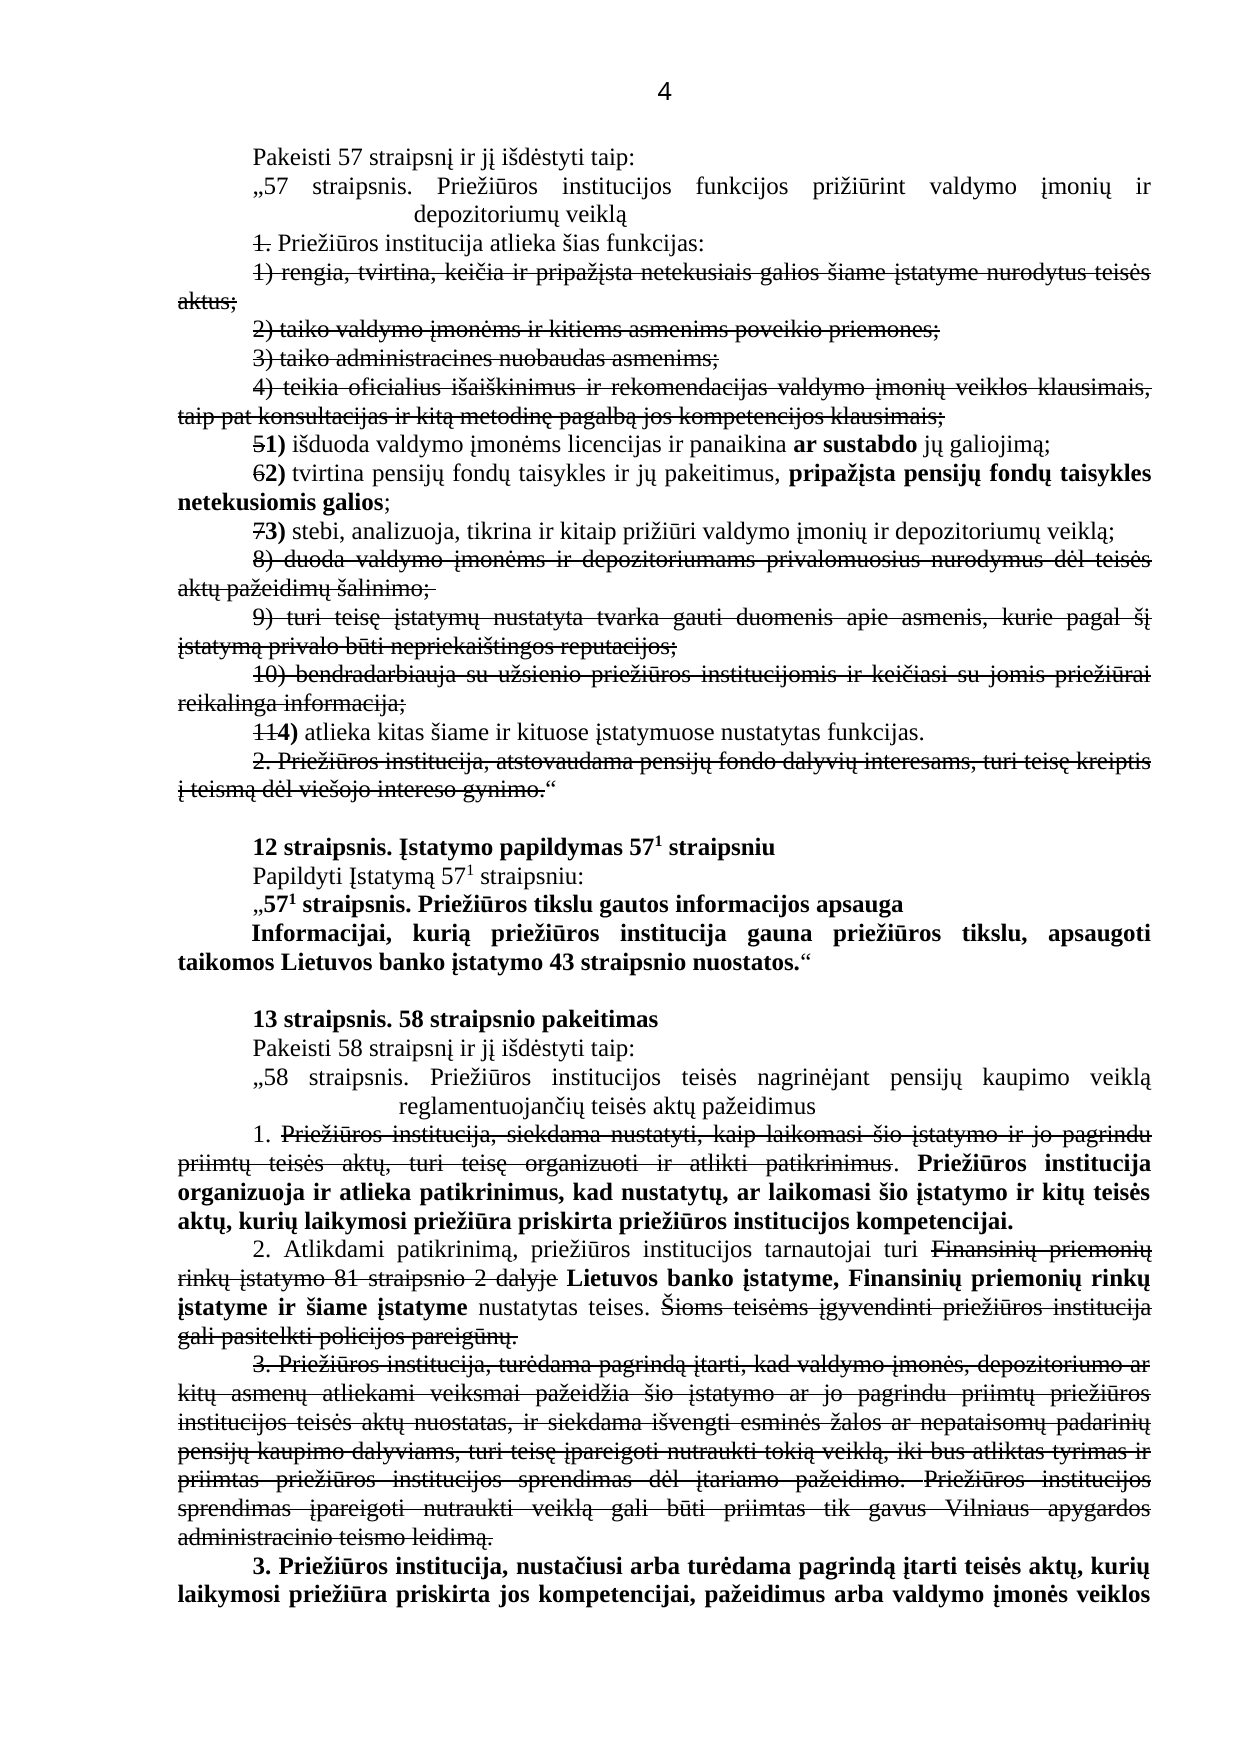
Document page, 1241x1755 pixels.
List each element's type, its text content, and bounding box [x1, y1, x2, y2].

text 1. Priežiūros institucija atlieka šias funkcijas: [177, 228, 1152, 257]
text 3. Priežiūros institucija, turėdama pagrindą įtarti, kad valdymo įmonės, depozitoriumo ar kitų asmenų atliekami veiksmai pažeidžia šio įstatymo ar jo pagrindu priimtų priežiūros institucijos teisės aktų nuostatas, ir siekdama išvengti esminės žalos ar nepataisomų padarinių pensijų kaupimo dalyviams, turi teisę įpareigoti nutraukti tokią veiklą, iki bus atliktas tyrimas ir priimtas priežiūros institucijos sprendimas dėl įtariamo pažeidimo. Priežiūros institucijos sprendimas įpareigoti nutraukti veiklą gali būti priimtas tik gavus Vilniaus apygardos administracinio teismo leidimą. [177, 1395, 1151, 1423]
text 2) taiko valdymo įmonėms ir kitiems asmenims poveikio priemones; [177, 314, 1151, 343]
text 4) teikia oficialius išaiškinimus ir rekomendacijas valdymo įmonių veiklos klausimais, taip pat konsultacijas ir kitą metodinę pagalbą jos kompetencijos klausimais; [177, 372, 1152, 429]
text 62) tvirtina pensijų fondų taisykles ir jų pakeitimus, pripažįsta pensijų fondų taisykles netekusiomis galios; [177, 458, 1152, 516]
text 3. Priežiūros institucija, nustačiusi arba turėdama pagrindą įtarti teisės aktų, kurių laikymosi priežiūra priskirta jos kompetencijai, pažeidimus arba valdymo įmonės veiklos [177, 1551, 1151, 1608]
text 1) rengia, tvirtina, keičia ir pripažįsta netekusiais galios šiame įstatyme nurodytus teisės aktus; [177, 257, 1151, 314]
text 2. Atlikdami patikrinimą, priežiūros institucijos tarnautojai turi Finansinių priemonių rinkų įstatymo 81 straipsnio 2 dalyje Lietuvos banko įstatyme, Finansinių priemonių rinkų įstatyme ir šiame įstatyme nustatytas teises. Šioms teisėms įgyvendinti priežiūros institucija gali pasitelkti policijos pareigūnų. [177, 1234, 1152, 1349]
text „57 straipsnis. Priežiūros institucijos funkcijos prižiūrint valdymo įmonių ir depozitoriumų veiklą [252, 171, 1152, 228]
text 12 straipsnis. Įstatymo papildymas 571 straipsniu [177, 832, 1152, 861]
text „58 straipsnis. Priežiūros institucijos teisės nagrinėjant pensijų kaupimo veiklą reglamentuojančių teisės aktų pažeidimus [252, 1062, 1152, 1119]
text 114) atlieka kitas šiame ir kituose įstatymuose nustatytas funkcijas. [177, 717, 1152, 746]
text 51) išduoda valdymo įmonėms licencijas ir panaikina ar sustabdo jų galiojimą; [177, 429, 1152, 458]
text 10) bendradarbiauja su užsienio priežiūros institucijomis ir keičiasi su jomis priežiūrai reikalinga informacija; [177, 659, 1152, 717]
text 3. Priežiūros institucija, turėdama pagrindą įtarti, kad valdymo įmonės, depozitoriumo ar kitų asmenų atliekami veiksmai pažeidžia šio įstatymo ar jo pagrindu priimtų priežiūros institucijos teisės aktų nuostatas, ir siekdama išvengti esminės žalos ar nepataisomų padarinių pensijų kaupimo dalyviams, turi teisę įpareigoti nutraukti tokią veiklą, iki bus atliktas tyrimas ir priimtas priežiūros institucijos sprendimas dėl įtariamo pažeidimo. Priežiūros institucijos sprendimas įpareigoti nutraukti veiklą gali būti priimtas tik gavus Vilniaus apygardos administracinio teismo leidimą. [177, 1424, 1151, 1451]
text „571 straipsnis. Priežiūros tikslu gautos informacijos apsauga [177, 889, 1152, 918]
text 3. Priežiūros institucija, turėdama pagrindą įtarti, kad valdymo įmonės, depozitoriumo ar kitų asmenų atliekami veiksmai pažeidžia šio įstatymo ar jo pagrindu priimtų priežiūros institucijos teisės aktų nuostatas, ir siekdama išvengti esminės žalos ar nepataisomų padarinių pensijų kaupimo dalyviams, turi teisę įpareigoti nutraukti tokią veiklą, iki bus atliktas tyrimas ir priimtas priežiūros institucijos sprendimas dėl įtariamo pažeidimo. Priežiūros institucijos sprendimas įpareigoti nutraukti veiklą gali būti priimtas tik gavus Vilniaus apygardos administracinio teismo leidimą. [177, 1349, 1151, 1394]
text 2. Priežiūros institucija, atstovaudama pensijų fondo dalyvių interesams, turi teisę kreiptis į teismą dėl viešojo intereso gynimo.“ [177, 746, 1152, 803]
text 3. Priežiūros institucija, turėdama pagrindą įtarti, kad valdymo įmonės, depozitoriumo ar kitų asmenų atliekami veiksmai pažeidžia šio įstatymo ar jo pagrindu priimtų priežiūros institucijos teisės aktų nuostatas, ir siekdama išvengti esminės žalos ar nepataisomų padarinių pensijų kaupimo dalyviams, turi teisę įpareigoti nutraukti tokią veiklą, iki bus atliktas tyrimas ir priimtas priežiūros institucijos sprendimas dėl įtariamo pažeidimo. Priežiūros institucijos sprendimas įpareigoti nutraukti veiklą gali būti priimtas tik gavus Vilniaus apygardos administracinio teismo leidimą. [177, 1452, 1151, 1480]
text Pakeisti 58 straipsnį ir jį išdėstyti taip: [177, 1033, 1152, 1062]
text 1. Priežiūros institucija, siekdama nustatyti, kaip laikomasi šio įstatymo ir jo pagrindu priimtų teisės aktų, turi teisę organizuoti ir atlikti patikrinimus. Priežiūros institucija organizuoja ir atlieka patikrinimus, kad nustatytų, ar laikomasi šio įstatymo ir kitų teisės aktų, kurių laikymosi priežiūra priskirta priežiūros institucijos kompetencijai. [177, 1119, 1152, 1234]
text Pakeisti 57 straipsnį ir jį išdėstyti taip: [177, 142, 1152, 171]
text 13 straipsnis. 58 straipsnio pakeitimas [177, 1004, 1152, 1033]
text Papildyti Įstatymą 571 straipsniu: [177, 861, 1152, 889]
text 3. Priežiūros institucija, turėdama pagrindą įtarti, kad valdymo įmonės, depozitoriumo ar kitų asmenų atliekami veiksmai pažeidžia šio įstatymo ar jo pagrindu priimtų priežiūros institucijos teisės aktų nuostatas, ir siekdama išvengti esminės žalos ar nepataisomų padarinių pensijų kaupimo dalyviams, turi teisę įpareigoti nutraukti tokią veiklą, iki bus atliktas tyrimas ir priimtas priežiūros institucijos sprendimas dėl įtariamo pažeidimo. Priežiūros institucijos sprendimas įpareigoti nutraukti veiklą gali būti priimtas tik gavus Vilniaus apygardos administracinio teismo leidimą. [177, 1481, 1151, 1509]
text 3) taiko administracines nuobaudas asmenims; [177, 343, 1151, 372]
text 73) stebi, analizuoja, tikrina ir kitaip prižiūri valdymo įmonių ir depozitoriumų veiklą; [177, 516, 1152, 544]
text 8) duoda valdymo įmonėms ir depozitoriumams privalomuosius nurodymus dėl teisės aktų pažeidimų šalinimo; [177, 544, 1152, 602]
text 3. Priežiūros institucija, turėdama pagrindą įtarti, kad valdymo įmonės, depozitoriumo ar kitų asmenų atliekami veiksmai pažeidžia šio įstatymo ar jo pagrindu priimtų priežiūros institucijos teisės aktų nuostatas, ir siekdama išvengti esminės žalos ar nepataisomų padarinių pensijų kaupimo dalyviams, turi teisę įpareigoti nutraukti tokią veiklą, iki bus atliktas tyrimas ir priimtas priežiūros institucijos sprendimas dėl įtariamo pažeidimo. Priežiūros institucijos sprendimas įpareigoti nutraukti veiklą gali būti priimtas tik gavus Vilniaus apygardos administracinio teismo leidimą. [177, 1510, 1151, 1551]
text Informacijai, kurią priežiūros institucija gauna priežiūros tikslu, apsaugoti taikomos Lietuvos banko įstatymo 43 straipsnio nuostatos.“ [177, 918, 1152, 976]
text 9) turi teisę įstatymų nustatyta tvarka gauti duomenis apie asmenis, kurie pagal šį įstatymą privalo būti nepriekaištingos reputacijos; [177, 602, 1152, 659]
